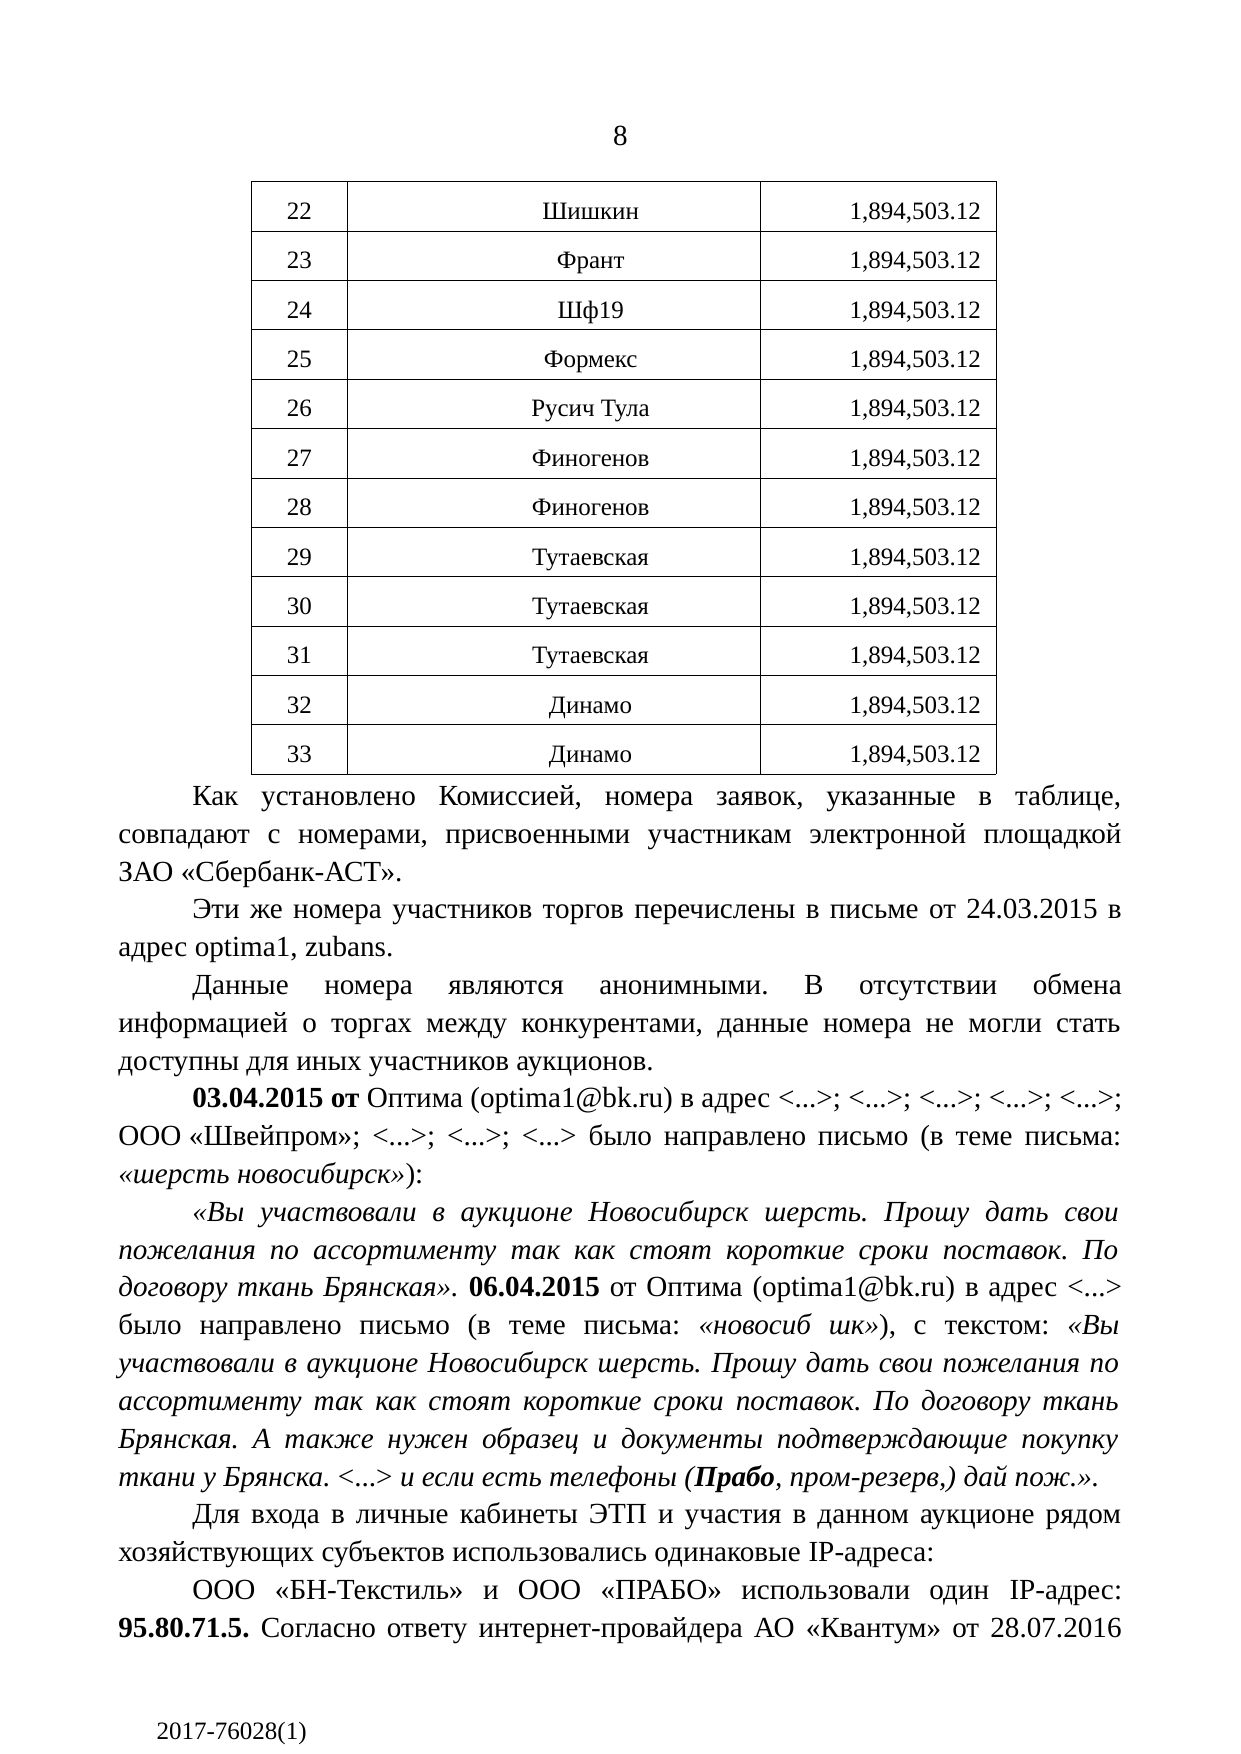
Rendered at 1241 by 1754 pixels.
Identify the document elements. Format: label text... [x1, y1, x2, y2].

text 03.04.2015 от Оптима (optima1@bk.ru) в адрес <...>; <...>; <...>; <...>; <...>; ООО «Швейпром»; <...>; <...>; <...> было направлено письмо (в теме письма: «шерсть новосибирск»): [118, 1076, 1122, 1190]
table_cell 1 894 503,12 [761, 577, 996, 626]
table_cell 1 894 503,12 [761, 182, 996, 231]
text Эти же номера участников торгов перечислены в письме от 24.03.2015 в адрес optima1, zubans. [118, 887, 1122, 963]
table_cell Финогенов [348, 429, 760, 477]
table_cell 33 [252, 725, 347, 774]
table_cell 22 [252, 182, 347, 231]
table_cell 30 [252, 577, 347, 626]
table_cell 27 [252, 429, 347, 477]
table_cell 1 894 503,12 [761, 725, 996, 774]
table_cell 26 [252, 380, 347, 428]
text «Вы участвовали в аукционе Новосибирск шерсть. Прошу дать свои пожелания по ассортименту так как стоят короткие сроки поставок. По договору ткань Брянская». 06.04.2015 от Оптима (optima1@bk.ru) в адрес <...> было направлено письмо (в теме письма: «новосиб шк»), с текстом: «Вы участвовали в аукционе Новосибирск шерсть. Прошу дать свои пожелания по ассортименту так как стоят короткие сроки поставок. По договору ткань Брянская. А также нужен образец и документы подтверждающие покупку ткани у Брянска. <...> и если есть телефоны (Прабо, пром-резерв,) дай пож.». [118, 1190, 1122, 1492]
table_cell 32 [252, 676, 347, 724]
table_cell 1 894 503,12 [761, 232, 996, 280]
table_cell Финогенов [348, 479, 760, 527]
table_cell Тутаевская [348, 577, 760, 626]
table_cell 1 894 503,12 [761, 627, 996, 675]
table_cell 28 [252, 479, 347, 527]
text ООО «БН-Текстиль» и ООО «ПРАБО» использовали один IP-адрес: 95.80.71.5. Согласно ответу интернет-провайдера АО «Квантум» от 28.07.2016 [118, 1568, 1122, 1643]
table_cell 1 894 503,12 [761, 479, 996, 527]
table_cell 1 894 503,12 [761, 281, 996, 329]
table_cell 1 894 503,12 [761, 330, 996, 379]
table_cell 1 894 503,12 [761, 676, 996, 724]
table_cell Динамо [348, 725, 760, 774]
table_cell 31 [252, 627, 347, 675]
table_cell 24 [252, 281, 347, 329]
text Данные номера являются анонимными. В отсутствии обмена информацией о торгах между конкурентами, данные номера не могли стать доступны для иных участников аукционов. [118, 963, 1122, 1076]
table_cell Шф19 [348, 281, 760, 329]
table_cell Тутаевская [348, 528, 760, 576]
table_cell 29 [252, 528, 347, 576]
table_cell Франт [348, 232, 760, 280]
table_cell Формекс [348, 330, 760, 379]
table_cell Русич Тула [348, 380, 760, 428]
table_cell Динамо [348, 676, 760, 724]
table_cell Тутаевская [348, 627, 760, 675]
text Для входа в личные кабинеты ЭТП и участия в данном аукционе рядом хозяйствующих субъектов использовались одинаковые IP-адреса: [118, 1492, 1122, 1568]
table_cell 1 894 503,12 [761, 528, 996, 576]
table_cell 23 [252, 232, 347, 280]
table_cell 1 894 503,12 [761, 380, 996, 428]
table_cell 25 [252, 330, 347, 379]
text Как установлено Комиссией, номера заявок, указанные в таблице, совпадают с номерами, присвоенными участникам электронной площадкой ЗАО «Сбербанк-АСТ». [118, 774, 1122, 887]
table_cell 1 894 503,12 [761, 429, 996, 477]
table_cell Шишкин [348, 182, 760, 231]
